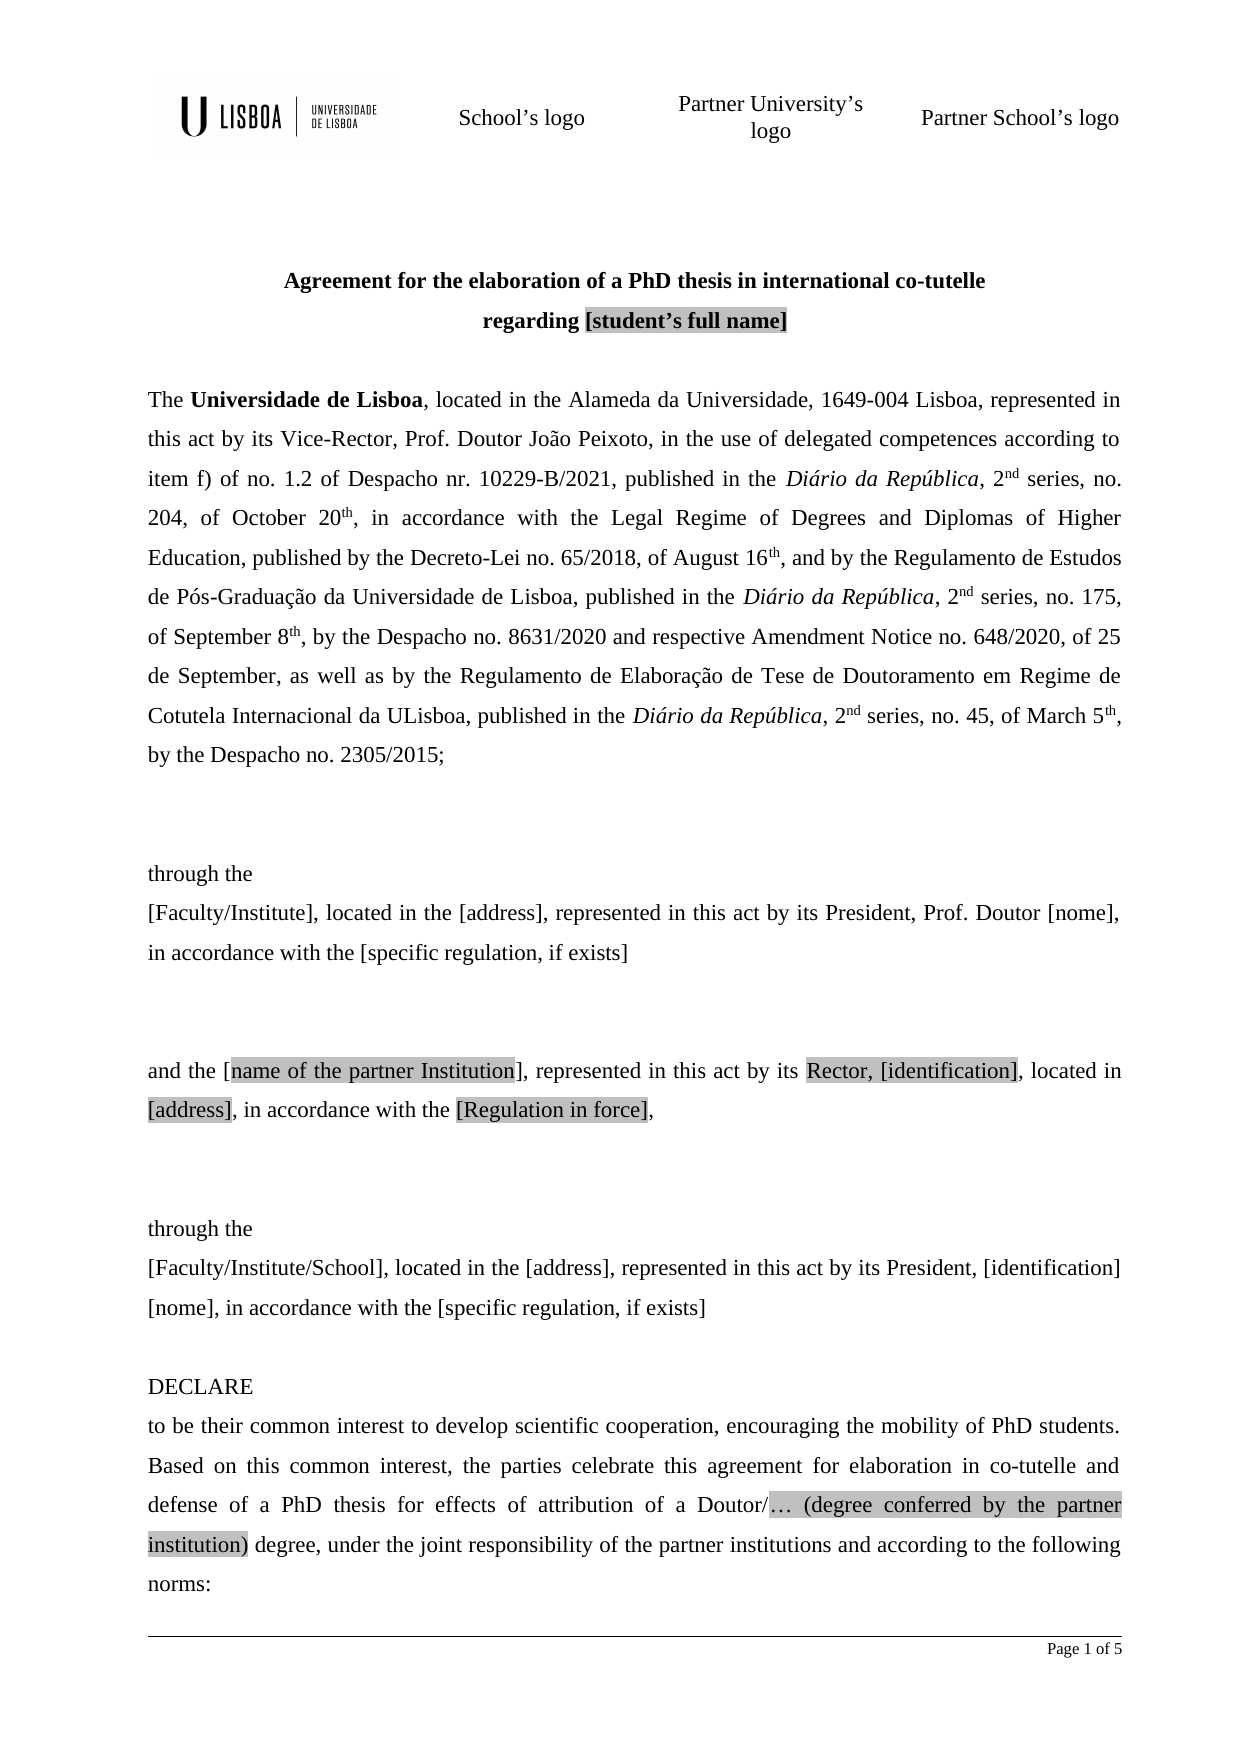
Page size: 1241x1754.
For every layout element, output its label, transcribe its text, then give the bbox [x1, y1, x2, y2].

text to be their common interest to develop scientific cooperation, encouraging the mobility of PhD students. Based on this common interest, the parties celebrate this agreement for elaboration in co-tutelle and defense of a PhD thesis for effects of attribution of a Doutor/… (degree conferred by the partner institution) degree, under the joint responsibility of the partner institutions and according to the following norms: [148, 1412, 1122, 1597]
text through the [148, 1215, 1122, 1241]
text The Universidade de Lisboa, located in the Alameda da Universidade, 1649-004 Lisboa, represented in this act by its Vice-Rector, Prof. Doutor João Peixoto, in the use of delegated competences according to item f) of no. 1.2 of Despacho nr. 10229-B/2021, published in the Diário da República, 2nd series, no. 204, of October 20th, in accordance with the Legal Regime of Degrees and Diplomas of Higher Education, published by the Decreto-Lei no. 65/2018, of August 16th, and by the Regulamento de Estudos de Pós‑Graduação da Universidade de Lisboa, published in the Diário da República, 2nd series, no. 175, of September 8th, by the Despacho no. 8631/2020 and respective Amendment Notice no. 648/2020, of 25 de September, as well as by the Regulamento de Elaboração de Tese de Doutoramento em Regime de Cotutela Internacional da ULisboa, published in the Diário da República, 2nd series, no. 45, of March 5th, by the Despacho no. 2305/2015; [148, 386, 1122, 768]
text [Faculty/Institute], located in the [address], represented in this act by its President, Prof. Doutor [nome], in accordance with the [specific regulation, if exists] [148, 899, 1122, 965]
text [Faculty/Institute/School], located in the [address], represented in this act by its President, [identification] [nome], in accordance with the [specific regulation, if exists] [148, 1254, 1122, 1320]
text regarding [student’s full name] [148, 307, 1122, 333]
text through the [148, 860, 1122, 886]
text and the [name of the partner Institution], represented in this act by its Rector, [identification], located in [address], in accordance with the [Regulation in force], [148, 1057, 1122, 1123]
text Agreement for the elaboration of a PhD thesis in international co-tutelle [148, 267, 1122, 294]
text DECLARE [148, 1373, 1122, 1399]
